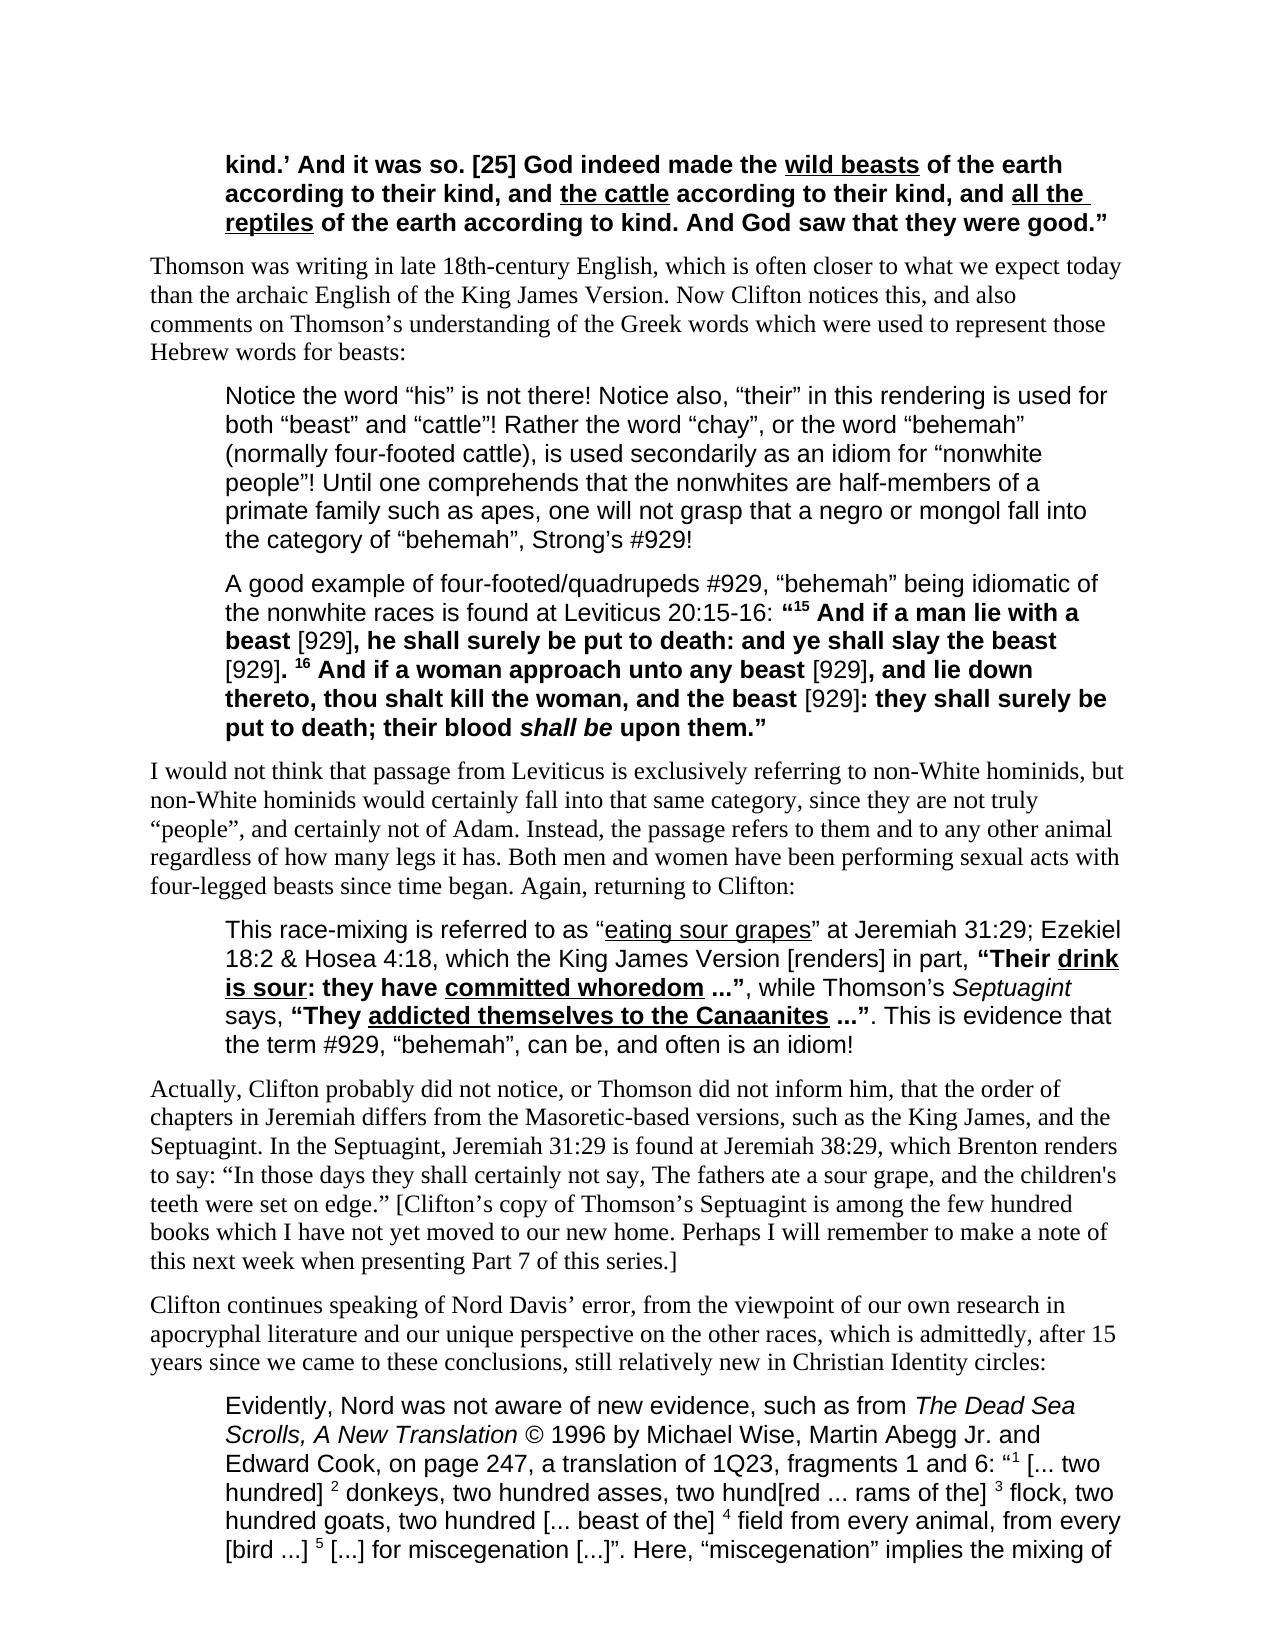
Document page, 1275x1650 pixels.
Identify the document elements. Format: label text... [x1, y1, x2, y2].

text Evidently, Nord was not aware of new evidence, such as from The Dead Sea Scrolls, A New Translation © 1996 by Michael Wise, Martin Abegg Jr. and Edward Cook, on page 247, a translation of 1Q23, fragments 1 and 6: “1 [... two hundred] 2 donkeys, two hundred asses, two hund[red ... rams of the] 3 flock, two hundred goats, two hundred [... beast of the] 4 field from every animal, from every [bird ...] 5 [...] for miscegenation [...]”. Here, “miscegenation” implies the mixing of [225, 1391, 1125, 1564]
text I would not think that passage from Leviticus is exclusively referring to non-White hominids, but non-White hominids would certainly fall into that same category, since they are not truly “people”, and certainly not of Adam. Instead, the passage refers to them and to any other animal regardless of how many legs it has. Both men and women have been performing sexual acts with four-legged beasts since time began. Again, returning to Clifton: [150, 756, 1125, 900]
text A good example of four-footed/quadrupeds #929, “behemah” being idiomatic of the nonwhite races is found at Leviticus 20:15-16: “15 And if a man lie with a beast [929], he shall surely be put to death: and ye shall slay the beast [929]. 16 And if a woman approach unto any beast [929], and lie down thereto, thou shalt kill the woman, and the beast [929]: they shall surely be put to death; their blood shall be upon them.” [225, 569, 1125, 741]
text Clifton continues speaking of Nord Davis’ error, from the viewpoint of our own research in apocryphal literature and our unique perspective on the other races, which is admittedly, after 15 years since we came to these conclusions, still relatively new in Christian Identity circles: [150, 1290, 1125, 1376]
text kind.’ And it was so. [25] God indeed made the wild beasts of the earth according to their kind, and the cattle according to their kind, and all the reptiles of the earth according to kind. And God saw that they were good.” [225, 150, 1125, 236]
text Actually, Clifton probably did not notice, or Thomson did not inform him, that the order of chapters in Jeremiah differs from the Masoretic-based versions, such as the King James, and the Septuagint. In the Septuagint, Jeremiah 31:29 is found at Jeremiah 38:29, which Brenton renders to say: “In those days they shall certainly not say, The fathers ate a sour grape, and the children's teeth were set on edge.” [Clifton’s copy of Thomson’s Septuagint is among the few hundred books which I have not yet moved to our new home. Perhaps I will remember to make a note of this next week when presenting Part 7 of this series.] [150, 1074, 1125, 1275]
text Notice the word “his” is not there! Notice also, “their” in this rendering is used for both “beast” and “cattle”! Rather the word “chay”, or the word “behemah” (normally four-footed cattle), is used secondarily as an idiom for “nonwhite people”! Until one comprehends that the nonwhites are half-members of a primate family such as apes, one will not grasp that a negro or mongol fall into the category of “behemah”, Strong’s #929! [225, 381, 1125, 554]
text This race-mixing is referred to as “eating sour grapes” at Jeremiah 31:29; Ezekiel 18:2 & Hosea 4:18, which the King James Version [renders] in part, “Their drink is sour: they have committed whoredom ...”, while Thomson’s Septuagint says, “They addicted themselves to the Canaanites ...”. This is evidence that the term #929, “behemah”, can be, and often is an idiom! [225, 915, 1125, 1059]
text Thomson was writing in late 18th-century English, which is often closer to what we expect today than the archaic English of the King James Version. Now Clifton notices this, and also comments on Thomson’s understanding of the Greek words which were used to represent those Hebrew words for beasts: [150, 251, 1125, 366]
